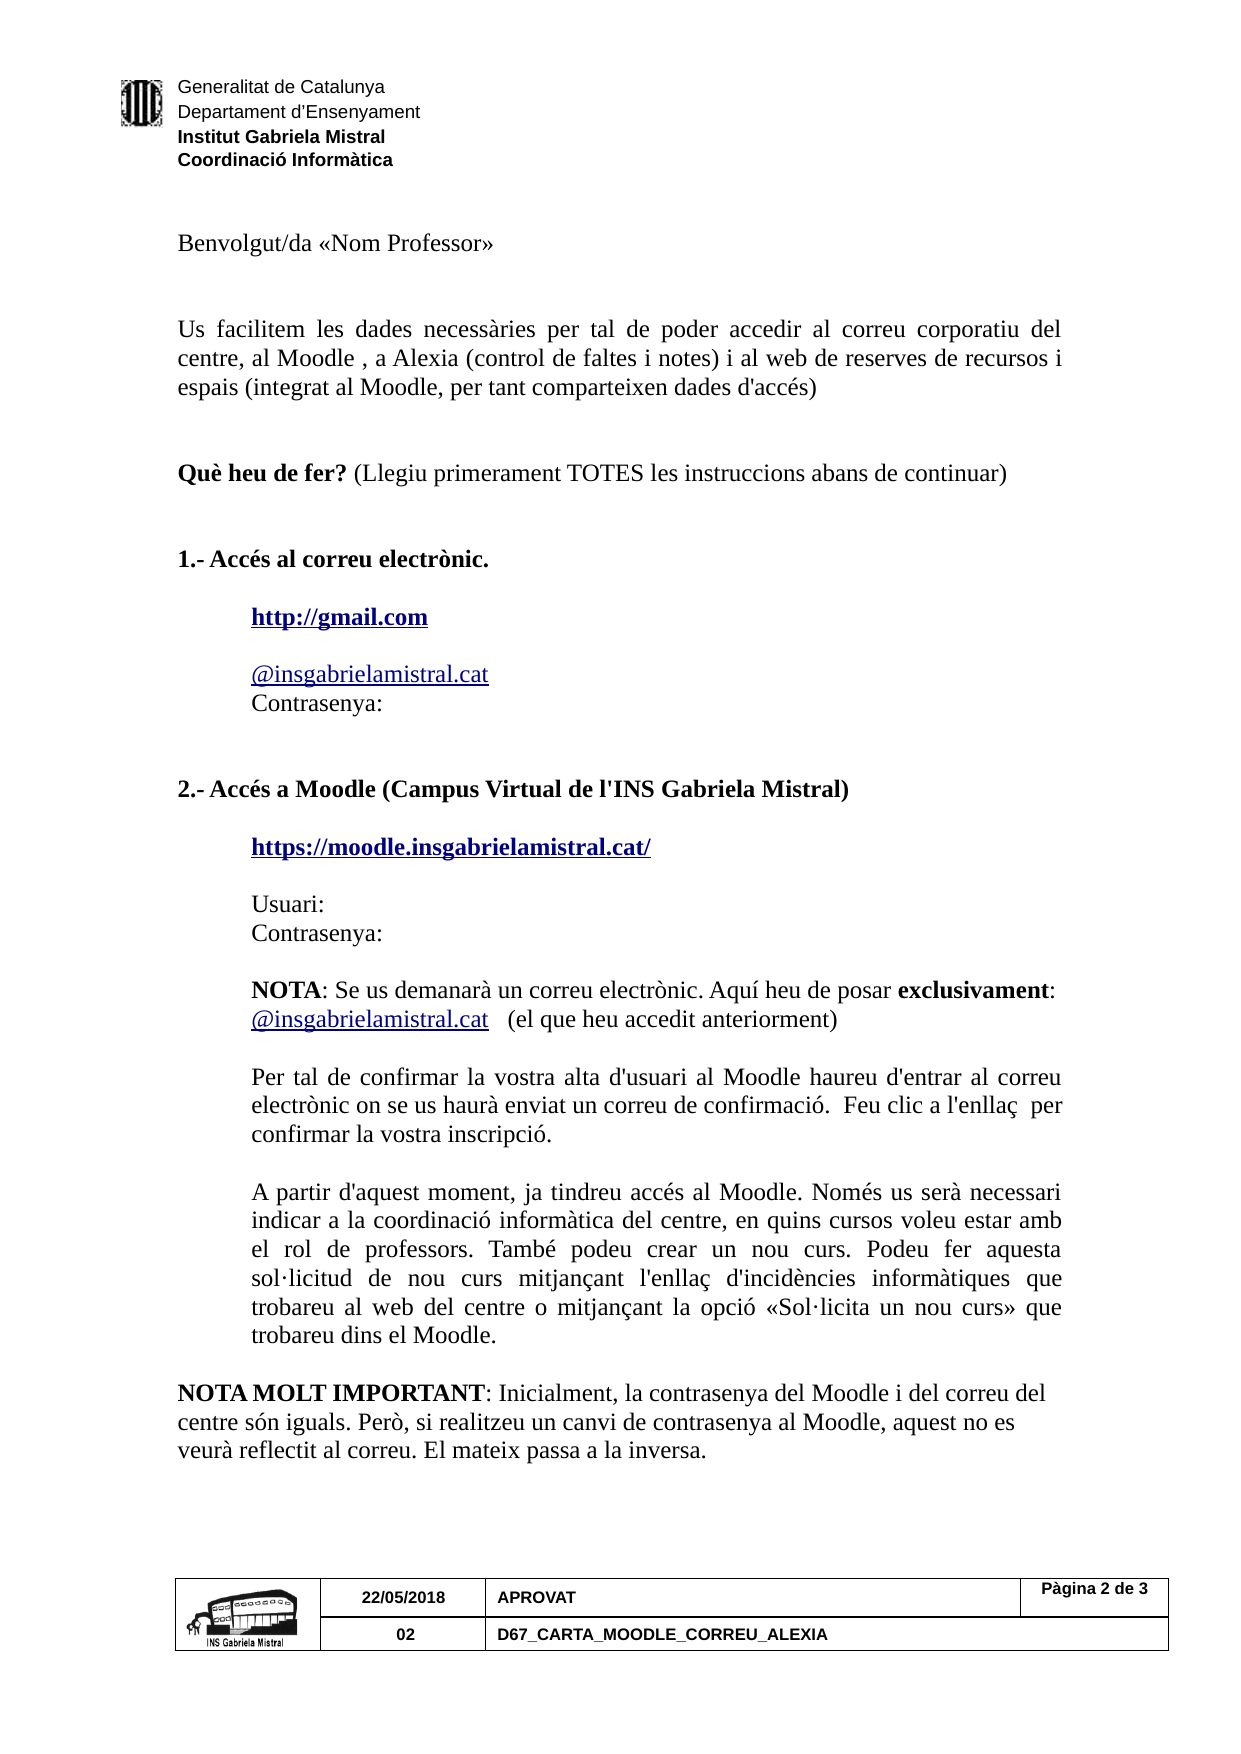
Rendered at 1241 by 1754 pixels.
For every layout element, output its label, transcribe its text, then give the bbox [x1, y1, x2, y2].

text @insgabrielamistral.cat (el que heu accedit anteriorment) [251, 1004, 1063, 1033]
text https://moodle.insgabrielamistral.cat/ [251, 832, 1063, 860]
text Us facilitem les dades necessàries per tal de poder accedir al correu corporatiu del centre, al Moodle , a Alexia (control de faltes i notes) i al web de reserves de recursos i espais (integrat al Moodle, per tant comparteixen dades d'accés) [177, 314, 1063, 400]
text 1.- Accés al correu electrònic. [177, 544, 1063, 573]
text Què heu de fer? (Llegiu primerament TOTES les instruccions abans de continuar) [177, 458, 1063, 487]
text Contrasenya: [251, 688, 1063, 717]
picture [121, 80, 164, 128]
text http://gmail.com [251, 602, 1063, 630]
text Benvolgut/da «Nom Professor» [177, 228, 1063, 257]
text Per tal de confirmar la vostra alta d'usuari al Moodle haureu d'entrar al correu electrònic on se us haurà enviat un correu de confirmació. Feu clic a l'enllaç per confirmar la vostra inscripció. [251, 1062, 1063, 1148]
picture [186, 1578, 298, 1651]
text Contrasenya: [251, 918, 1063, 947]
text 2.- Accés a Moodle (Campus Virtual de l'INS Gabriela Mistral) [177, 774, 1063, 803]
text NOTA: Se us demanarà un correu electrònic. Aquí heu de posar exclusivament: [251, 975, 1063, 1004]
text Usuari: [251, 889, 1063, 918]
text NOTA MOLT IMPORTANT: Inicialment, la contrasenya del Moodle i del correu del centre són iguals. Però, si realitzeu un canvi de contrasenya al Moodle, aquest no es veurà reflectit al correu. El mateix passa a la inversa. [177, 1378, 1063, 1464]
text A partir d'aquest moment, ja tindreu accés al Moodle. Només us serà necessari indicar a la coordinació informàtica del centre, en quins cursos voleu estar amb el rol de professors. També podeu crear un nou curs. Podeu fer aquesta sol·licitud de nou curs mitjançant l'enllaç d'incidències informàtiques que trobareu al web del centre o mitjançant la opció «Sol·licita un nou curs» que trobareu dins el Moodle. [251, 1177, 1063, 1349]
text @insgabrielamistral.cat [251, 659, 1063, 688]
